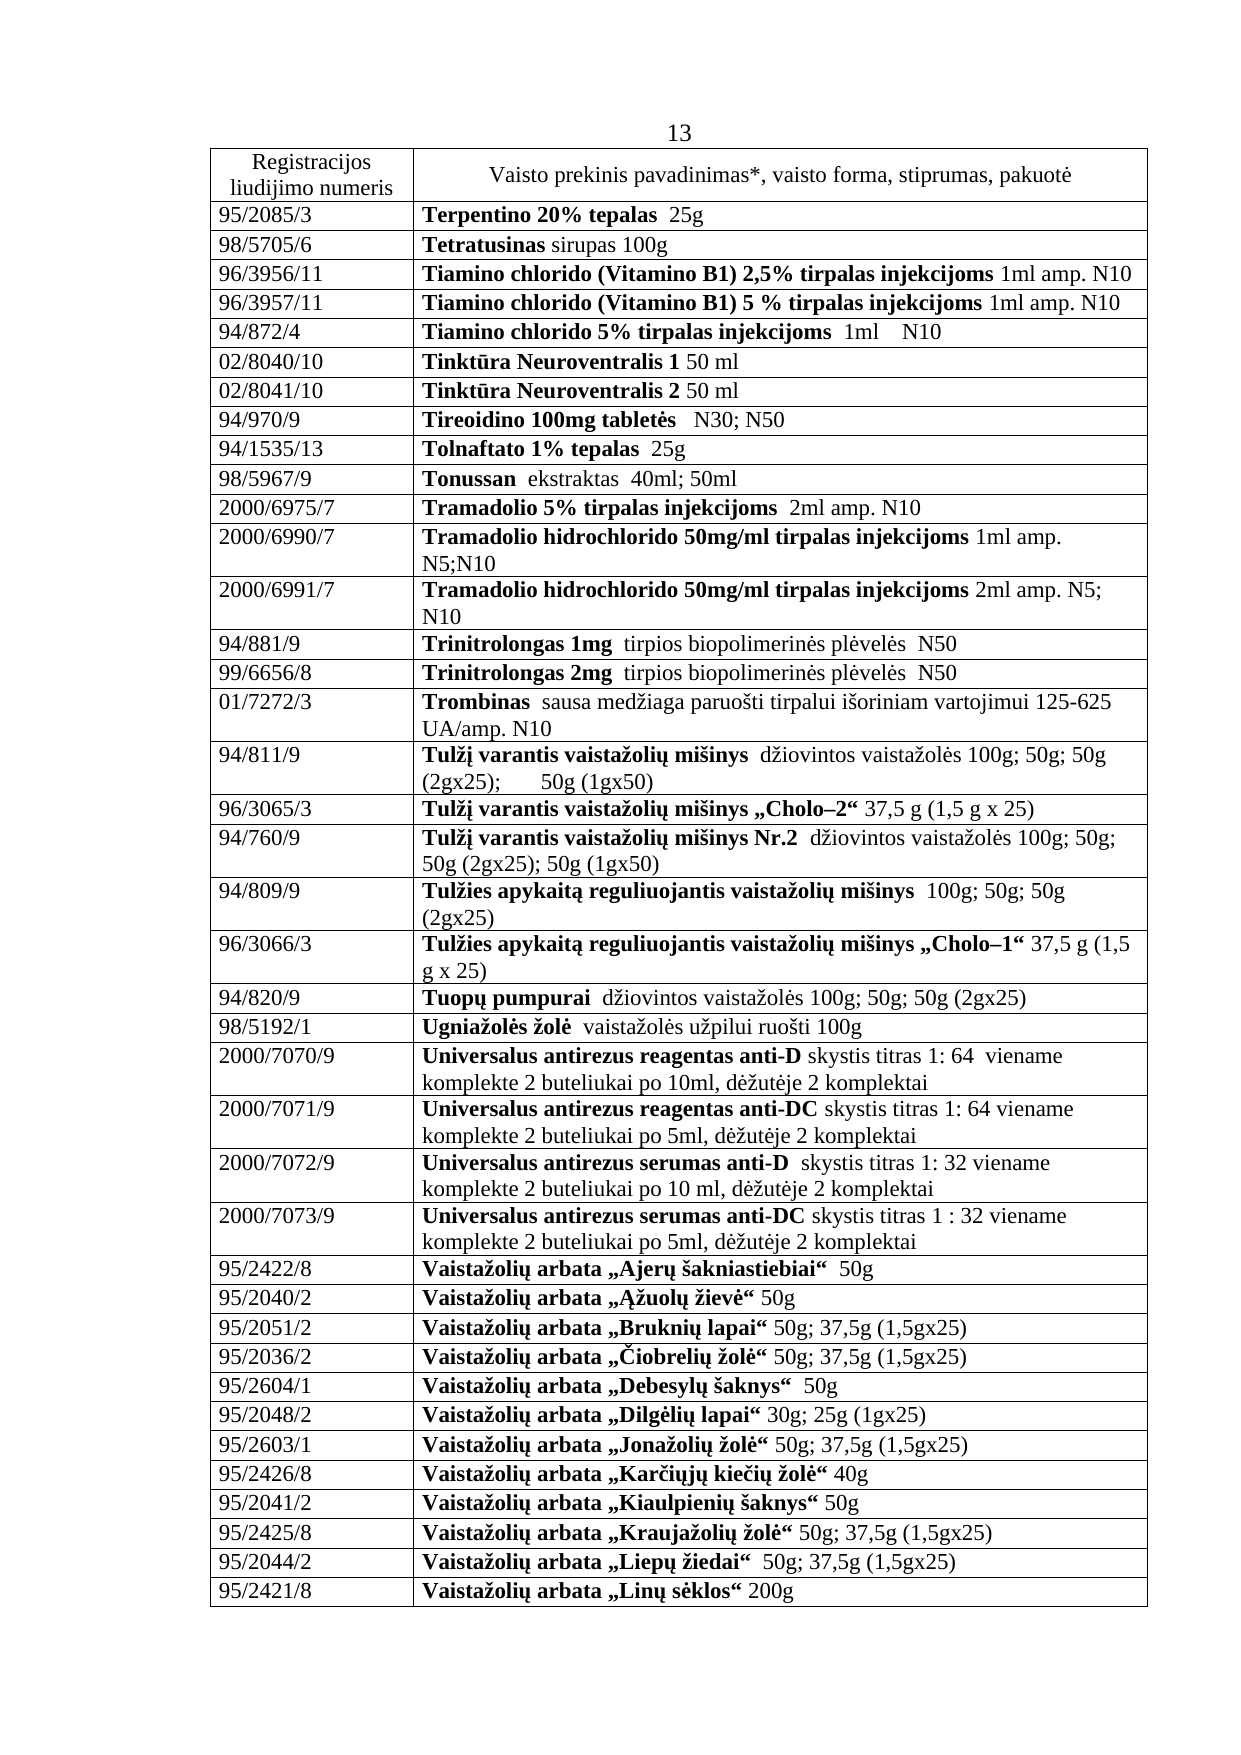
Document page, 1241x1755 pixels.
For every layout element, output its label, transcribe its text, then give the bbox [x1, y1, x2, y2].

table_cell 96/3066/3 [211, 931, 413, 983]
table_cell Vaistažolių arbata „Bruknių lapai“ 50g; 37,5g (1,5gx25) [414, 1314, 1147, 1342]
table_cell Tonussan ekstraktas 40ml; 50ml [414, 465, 1147, 493]
table_cell 94/820/9 [211, 984, 413, 1012]
table_header Vaisto prekinis pavadinimas*, vaisto forma, stiprumas, pakuotė [414, 149, 1147, 201]
table_cell Universalus antirezus reagentas anti-D skystis titras 1: 64 viename komplekte 2 buteliukai po 10ml, dėžutėje 2 komplektai [414, 1043, 1147, 1095]
table_cell 01/7272/3 [211, 689, 413, 741]
table_cell 94/1535/13 [211, 436, 413, 464]
table_cell 96/3956/11 [211, 260, 413, 289]
table_cell 2000/7070/9 [211, 1043, 413, 1095]
table_cell Tulžies apykaitą reguliuojantis vaistažolių mišinys „Cholo–1“ 37,5 g (1,5 g x 25) [414, 931, 1147, 983]
table_cell Tiamino chlorido (Vitamino B1) 2,5% tirpalas injekcijoms 1ml amp. N10 [414, 260, 1147, 289]
table_cell Tiamino chlorido 5% tirpalas injekcijoms 1ml N10 [414, 319, 1147, 347]
table_cell 2000/7071/9 [211, 1096, 413, 1148]
table_cell 95/2051/2 [211, 1314, 413, 1342]
table_cell 95/2044/2 [211, 1549, 413, 1577]
table_cell 95/2426/8 [211, 1461, 413, 1489]
table_cell 2000/6975/7 [211, 495, 413, 523]
table_cell 96/3065/3 [211, 795, 413, 823]
table_cell Vaistažolių arbata „Liepų žiedai“ 50g; 37,5g (1,5gx25) [414, 1549, 1147, 1577]
table_cell 98/5705/6 [211, 231, 413, 259]
table_cell 94/881/9 [211, 630, 413, 658]
table_cell Vaistažolių arbata „Linų sėklos“ 200g [414, 1578, 1147, 1606]
table_cell Ugniažolės žolė vaistažolės užpilui ruošti 100g [414, 1014, 1147, 1042]
table_cell Tolnaftato 1% tepalas 25g [414, 436, 1147, 464]
table_cell Tinktūra Neuroventralis 2 50 ml [414, 378, 1147, 406]
table_cell 2000/6990/7 [211, 524, 413, 576]
table_cell Vaistažolių arbata „Ąžuolų žievė“ 50g [414, 1285, 1147, 1313]
table_cell 02/8041/10 [211, 378, 413, 406]
table_cell 2000/7073/9 [211, 1203, 413, 1255]
table_cell 94/872/4 [211, 319, 413, 347]
table_cell Vaistažolių arbata „Kraujažolių žolė“ 50g; 37,5g (1,5gx25) [414, 1519, 1147, 1547]
table_cell 98/5967/9 [211, 465, 413, 493]
table_cell Tireoidino 100mg tabletės N30; N50 [414, 407, 1147, 435]
table_cell 95/2048/2 [211, 1402, 413, 1430]
table_cell Tulžį varantis vaistažolių mišinys džiovintos vaistažolės 100g; 50g; 50g (2gx25); 50g (1gx50) [414, 742, 1147, 794]
table_cell Vaistažolių arbata „Dilgėlių lapai“ 30g; 25g (1gx25) [414, 1402, 1147, 1430]
table_cell Tinktūra Neuroventralis 1 50 ml [414, 348, 1147, 376]
table_cell Trinitrolongas 1mg tirpios biopolimerinės plėvelės N50 [414, 630, 1147, 658]
table_cell 94/760/9 [211, 825, 413, 877]
table_cell Tetratusinas sirupas 100g [414, 231, 1147, 259]
table_cell 95/2422/8 [211, 1256, 413, 1284]
table_cell 95/2421/8 [211, 1578, 413, 1606]
table_cell Universalus antirezus reagentas anti-DC skystis titras 1: 64 viename komplekte 2 buteliukai po 5ml, dėžutėje 2 komplektai [414, 1096, 1147, 1148]
table_cell 94/811/9 [211, 742, 413, 794]
table_cell 95/2603/1 [211, 1431, 413, 1459]
table_cell Vaistažolių arbata „Kiaulpienių šaknys“ 50g [414, 1490, 1147, 1518]
table_cell Trombinas sausa medžiaga paruošti tirpalui išoriniam vartojimui 125-625 UA/amp. N10 [414, 689, 1147, 741]
table_cell 94/809/9 [211, 878, 413, 930]
table_cell 95/2041/2 [211, 1490, 413, 1518]
table_cell Tramadolio hidrochlorido 50mg/ml tirpalas injekcijoms 1ml amp. N5;N10 [414, 524, 1147, 576]
table_cell 95/2085/3 [211, 202, 413, 230]
table_cell 95/2604/1 [211, 1373, 413, 1401]
table_cell 95/2425/8 [211, 1519, 413, 1547]
table_cell 2000/7072/9 [211, 1149, 413, 1201]
table_cell Universalus antirezus serumas anti-D skystis titras 1: 32 viename komplekte 2 buteliukai po 10 ml, dėžutėje 2 komplektai [414, 1149, 1147, 1201]
table_cell Tulžį varantis vaistažolių mišinys Nr.2 džiovintos vaistažolės 100g; 50g; 50g (2gx25); 50g (1gx50) [414, 825, 1147, 877]
table_cell 94/970/9 [211, 407, 413, 435]
table_cell Tulžies apykaitą reguliuojantis vaistažolių mišinys 100g; 50g; 50g (2gx25) [414, 878, 1147, 930]
table_header Registracijos liudijimo numeris [211, 149, 413, 201]
table_cell Terpentino 20% tepalas 25g [414, 202, 1147, 230]
table_cell Vaistažolių arbata „Debesylų šaknys“ 50g [414, 1373, 1147, 1401]
table_cell Tuopų pumpurai džiovintos vaistažolės 100g; 50g; 50g (2gx25) [414, 984, 1147, 1012]
table_cell 99/6656/8 [211, 660, 413, 688]
table_cell Vaistažolių arbata „Jonažolių žolė“ 50g; 37,5g (1,5gx25) [414, 1431, 1147, 1459]
table_cell 2000/6991/7 [211, 577, 413, 629]
table_cell Vaistažolių arbata „Karčiųjų kiečių žolė“ 40g [414, 1461, 1147, 1489]
table_cell Trinitrolongas 2mg tirpios biopolimerinės plėvelės N50 [414, 660, 1147, 688]
table_cell Tramadolio hidrochlorido 50mg/ml tirpalas injekcijoms 2ml amp. N5; N10 [414, 577, 1147, 629]
table_cell 95/2040/2 [211, 1285, 413, 1313]
table_cell 96/3957/11 [211, 290, 413, 318]
table_cell Tramadolio 5% tirpalas injekcijoms 2ml amp. N10 [414, 495, 1147, 523]
table_cell Tiamino chlorido (Vitamino B1) 5 % tirpalas injekcijoms 1ml amp. N10 [414, 290, 1147, 318]
table_cell Vaistažolių arbata „Ajerų šakniastiebiai“ 50g [414, 1256, 1147, 1284]
table_cell 95/2036/2 [211, 1344, 413, 1372]
table_cell Vaistažolių arbata „Čiobrelių žolė“ 50g; 37,5g (1,5gx25) [414, 1344, 1147, 1372]
table_cell Tulžį varantis vaistažolių mišinys „Cholo–2“ 37,5 g (1,5 g x 25) [414, 795, 1147, 823]
table_cell 98/5192/1 [211, 1014, 413, 1042]
table_cell 02/8040/10 [211, 348, 413, 376]
table_cell Universalus antirezus serumas anti-DC skystis titras 1 : 32 viename komplekte 2 buteliukai po 5ml, dėžutėje 2 komplektai [414, 1203, 1147, 1255]
